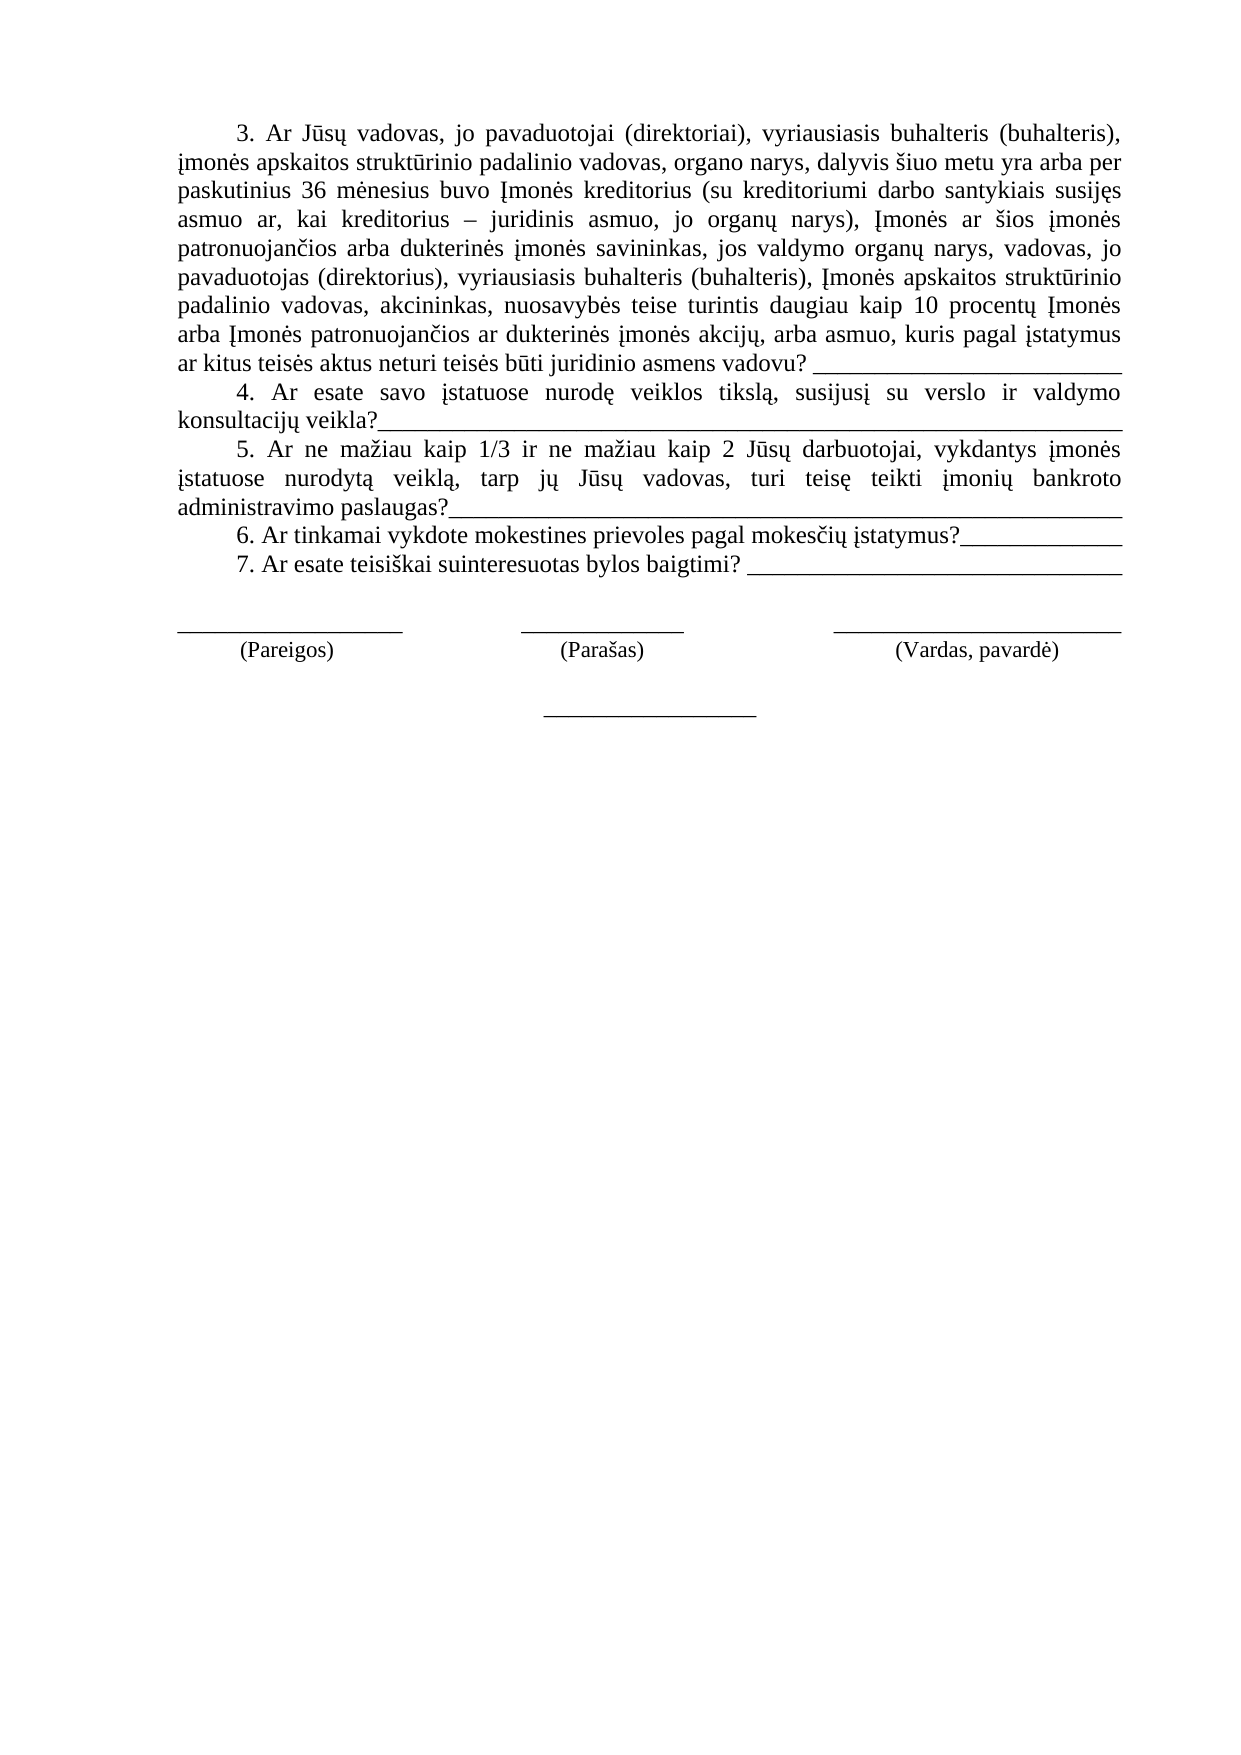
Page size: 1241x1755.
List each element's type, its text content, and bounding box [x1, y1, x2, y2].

text (Pareigos) (Parašas) (Vardas, pavardė) [240, 636, 1122, 662]
text 7. Ar esate teisiškai suinteresuotas bylos baigtimi? [177, 549, 1122, 578]
text _________________ [177, 691, 1122, 719]
text __________________ _____________ _______________________ [177, 607, 1122, 636]
text 3. Ar Jūsų vadovas, jo pavaduotojai (direktoriai), vyriausiasis buhalteris (buhalteris), įmonės apskaitos struktūrinio padalinio vadovas, organo narys, dalyvis šiuo metu yra arba per paskutinius 36 mėnesius buvo Įmonės kreditorius (su kreditoriumi darbo santykiais susijęs asmuo ar, kai kreditorius – juridinis asmuo, jo organų narys), Įmonės ar šios įmonės patronuojančios arba dukterinės įmonės savininkas, jos valdymo organų narys, vadovas, jo pavaduotojas (direktorius), vyriausiasis buhalteris (buhalteris), Įmonės apskaitos struktūrinio padalinio vadovas, akcininkas, nuosavybės teise turintis daugiau kaip 10 procentų Įmonės arba Įmonės patronuojančios ar dukterinės įmonės akcijų, arba asmuo, kuris pagal įstatymus ar kitus teisės aktus neturi teisės būti juridinio asmens vadovu? [177, 118, 1122, 377]
text 5. Ar ne mažiau kaip 1/3 ir ne mažiau kaip 2 Jūsų darbuotojai, vykdantys įmonės įstatuose nurodytą veiklą, tarp jų Jūsų vadovas, turi teisę teikti įmonių bankroto administravimo paslaugas? [177, 434, 1122, 521]
text 6. Ar tinkamai vykdote mokestines prievoles pagal mokesčių įstatymus? [177, 521, 1122, 549]
text 4. Ar esate savo įstatuose nurodę veiklos tikslą, susijusį su verslo ir valdymo konsultacijų veikla? [177, 377, 1122, 434]
